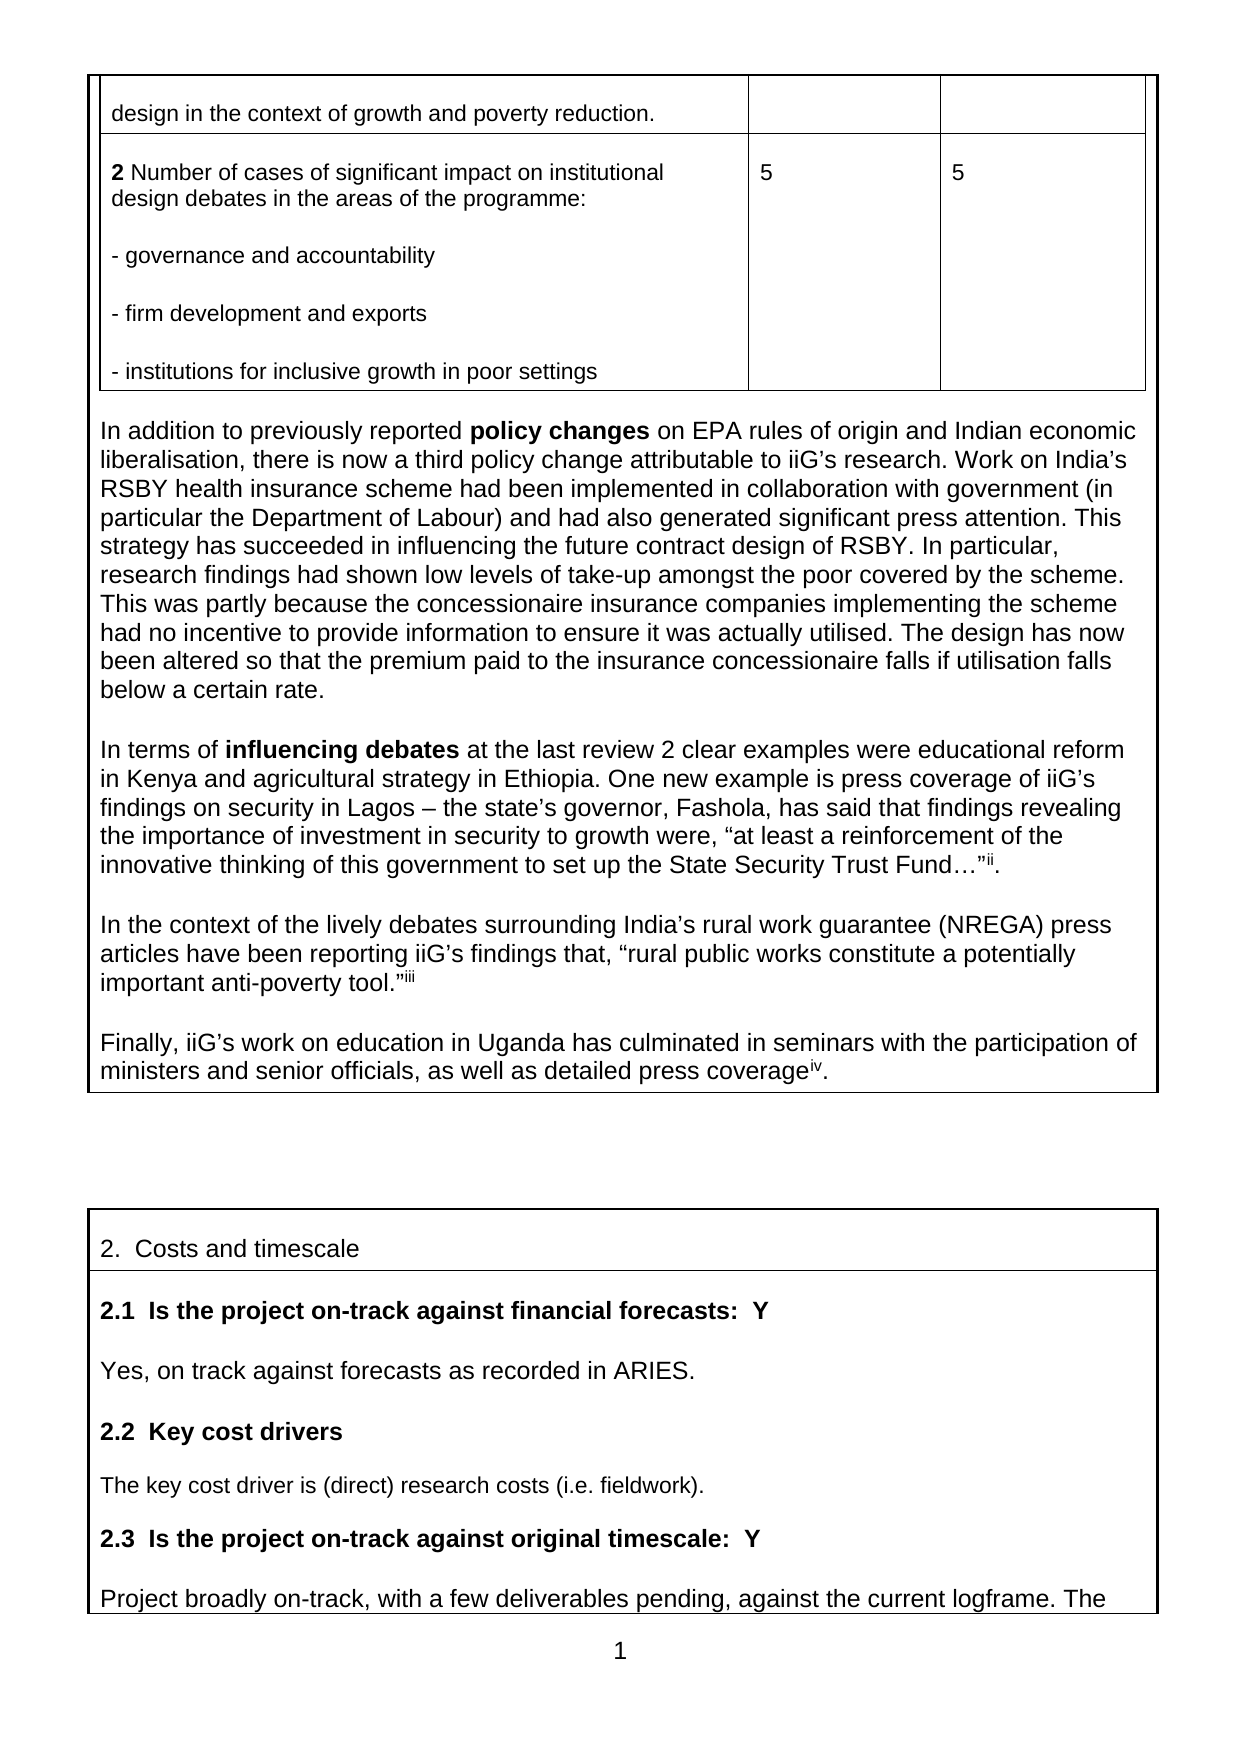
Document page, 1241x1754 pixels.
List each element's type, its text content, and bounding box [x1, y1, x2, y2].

table_cell [749, 76, 940, 132]
table_cell 5 [941, 134, 1145, 390]
table_cell 5 [749, 134, 940, 390]
table_cell design in the context of growth and poverty reduction. [101, 76, 748, 132]
table_cell [941, 76, 1145, 132]
table_header 2. Costs and timescale [90, 1210, 1156, 1269]
table_cell In addition to previously reported policy changes on EPA rules of origin and Indian economic liberalisation, there is now a third policy change attributable to iiG’s research. Work on India’s RSBY health insurance scheme had been implemented in collaboration with government (in particular the Department of Labour) and had also generated significant press attention. This strategy has succeeded in influencing the future contract design of RSBY. In particular, research findings had shown low levels of take-up amongst the poor covered by the scheme. This was partly because the concessionaire insurance companies implementing the scheme had no incentive to provide information to ensure it was actually utilised. The design has now been altered so that the premium paid to the insurance concessionaire falls if utilisation falls below a certain rate. In terms of influencing debates at the last review 2 clear examples were educational reform in Kenya and agricultural strategy in Ethiopia. One new example is press coverage of iiG’s findings on security in Lagos – the state’s governor, Fashola, has said that findings revealing the importance of investment in security to growth were, “at least a reinforcement of the innovative thinking of this government to set up the State Security Trust Fund…”. In the context of the lively debates surrounding India’s rural work guarantee (NREGA) press articles have been reporting iiG’s findings that, “rural public works constitute a potentially important anti-poverty tool.” Finally, iiG’s work on education in Uganda has culminated in seminars with the participation of ministers and senior officials, as well as detailed press coverage. [90, 76, 1156, 1091]
table_cell 2.1 Is the project on-track against financial forecasts: Y Yes, on track against forecasts as recorded in ARIES. 2.2 Key cost drivers The key cost driver is (direct) research costs (i.e. fieldwork). 2.3 Is the project on-track against original timescale: Y Project broadly on-track, with a few deliverables pending, against the current logframe. The [90, 1271, 1156, 1613]
table_cell 2 Number of cases of significant impact on institutional design debates in the areas of the programme: - governance and accountability - firm development and exports - institutions for inclusive growth in poor settings [101, 134, 748, 390]
